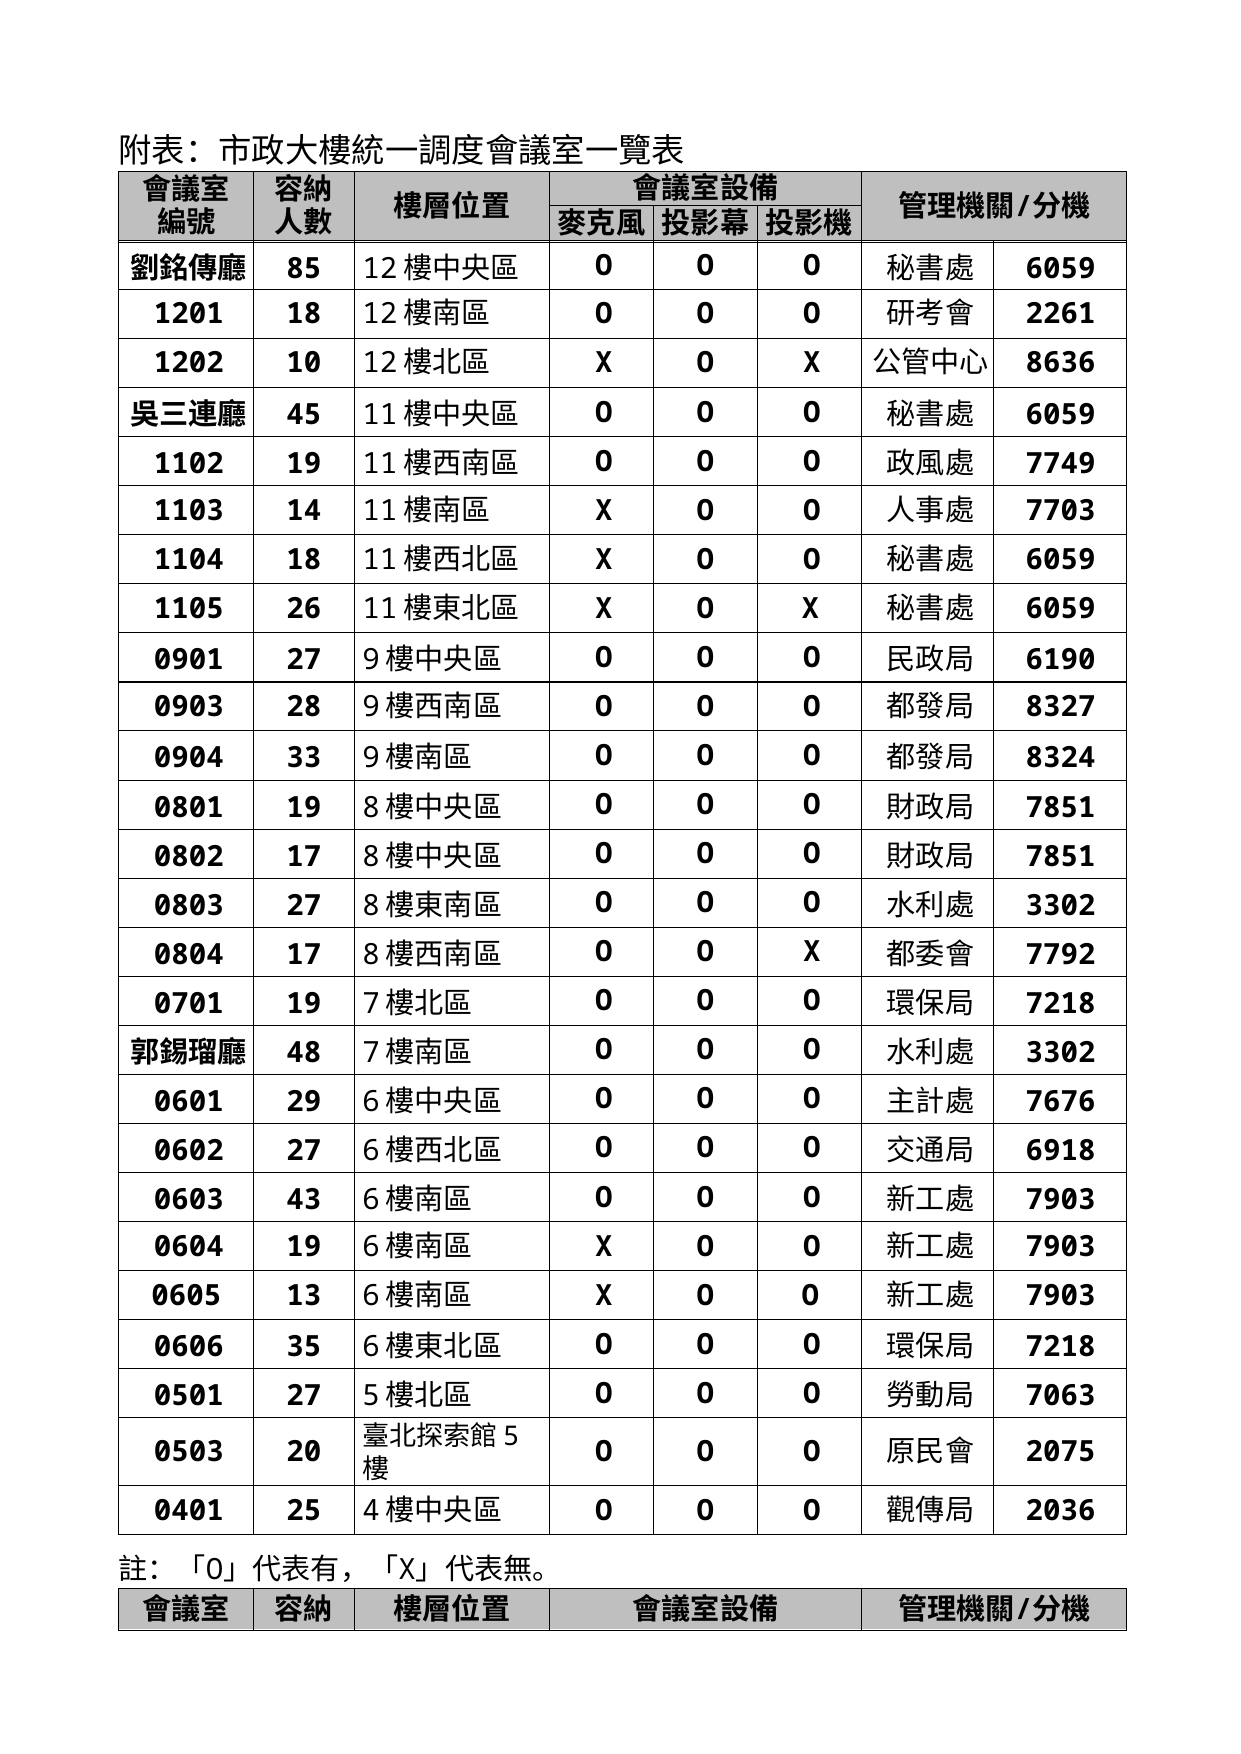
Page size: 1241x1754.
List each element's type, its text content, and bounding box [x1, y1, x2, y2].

table_cell O [654, 290, 757, 338]
table_cell 27 [254, 879, 354, 927]
table_cell 6樓東北區 [355, 1320, 549, 1368]
table_cell 7792 [994, 928, 1126, 976]
table_cell O [758, 1418, 861, 1485]
table_cell 29 [254, 1075, 354, 1123]
table_cell 19 [254, 1222, 354, 1270]
table_cell O [758, 1222, 861, 1270]
table_cell 0601 [119, 1075, 253, 1123]
table_cell 主計處 [862, 1075, 993, 1123]
table_cell 18 [254, 535, 354, 583]
table_cell O [758, 683, 861, 730]
table_cell 11樓東北區 [355, 584, 549, 632]
table_cell 財政局 [862, 830, 993, 878]
table_cell O [758, 1124, 861, 1172]
table_cell O [654, 1124, 757, 1172]
table_cell 6樓南區 [355, 1222, 549, 1270]
table_cell O [758, 830, 861, 878]
table_cell O [550, 977, 653, 1025]
table_cell 3302 [994, 1026, 1126, 1074]
table_cell 0804 [119, 928, 253, 976]
table_cell 85 [254, 243, 354, 289]
table_cell 0401 [119, 1486, 253, 1534]
table_cell 政風處 [862, 437, 993, 485]
table_cell O [654, 1075, 757, 1123]
table_cell O [758, 781, 861, 828]
table_cell 0602 [119, 1124, 253, 1172]
table_cell 0801 [119, 781, 253, 828]
table_cell 0606 [119, 1320, 253, 1368]
table_cell O [654, 1173, 757, 1221]
table_cell 7676 [994, 1075, 1126, 1123]
table_header 管理機關/分機 [862, 172, 1126, 240]
table_cell O [550, 781, 653, 828]
table_cell 19 [254, 437, 354, 485]
table_cell 水利處 [862, 879, 993, 927]
table_cell 27 [254, 1369, 354, 1417]
table_cell X [758, 339, 861, 387]
table_cell 7851 [994, 830, 1126, 878]
table_cell 43 [254, 1173, 354, 1221]
table_header 容納 [254, 1589, 354, 1629]
table_cell X [758, 928, 861, 976]
table_cell O [758, 1486, 861, 1534]
table_cell 8樓東南區 [355, 879, 549, 927]
table_cell 19 [254, 781, 354, 828]
table_cell 25 [254, 1486, 354, 1534]
table_cell 35 [254, 1320, 354, 1368]
table_cell 27 [254, 1124, 354, 1172]
table_cell 1201 [119, 290, 253, 338]
table_cell O [654, 1369, 757, 1417]
table_cell 6059 [994, 535, 1126, 583]
table_cell 12樓北區 [355, 339, 549, 387]
text 註：「O」代表有，「X」代表無。 [118, 1546, 1122, 1588]
table_cell 28 [254, 683, 354, 730]
table_cell O [550, 1320, 653, 1368]
table_cell X [550, 1271, 653, 1319]
table_cell 7063 [994, 1369, 1126, 1417]
table_cell 26 [254, 584, 354, 632]
table_cell O [654, 928, 757, 976]
table_cell O [654, 879, 757, 927]
table_cell O [758, 290, 861, 338]
table_cell 33 [254, 731, 354, 779]
table_cell 都委會 [862, 928, 993, 976]
table_cell 8327 [994, 683, 1126, 730]
table_cell X [550, 584, 653, 632]
table_cell 新工處 [862, 1222, 993, 1270]
table_cell 秘書處 [862, 243, 993, 289]
table_cell 9樓西南區 [355, 683, 549, 730]
table_cell 6918 [994, 1124, 1126, 1172]
table_cell 27 [254, 633, 354, 681]
table_cell 秘書處 [862, 388, 993, 436]
table_cell O [654, 339, 757, 387]
table_cell O [550, 830, 653, 878]
table_cell 0904 [119, 731, 253, 779]
table_cell X [550, 339, 653, 387]
table_cell O [758, 1320, 861, 1368]
table_cell 8636 [994, 339, 1126, 387]
table_cell 6樓南區 [355, 1271, 549, 1319]
table_cell 水利處 [862, 1026, 993, 1074]
table_cell 1202 [119, 339, 253, 387]
table_cell X [550, 535, 653, 583]
table_cell O [758, 633, 861, 681]
table_cell 1105 [119, 584, 253, 632]
table_cell 11樓南區 [355, 486, 549, 534]
table_cell O [654, 781, 757, 828]
table_cell 1102 [119, 437, 253, 485]
table_cell 都發局 [862, 731, 993, 779]
table_cell O [550, 731, 653, 779]
table_cell 投影機 [758, 206, 861, 240]
table_cell O [654, 243, 757, 289]
table_cell X [550, 486, 653, 534]
table_cell 民政局 [862, 633, 993, 681]
table_cell O [758, 1026, 861, 1074]
table_cell 5樓北區 [355, 1369, 549, 1417]
table_cell 12樓中央區 [355, 243, 549, 289]
table_cell 臺北探索館5樓 [355, 1418, 549, 1485]
table_cell 7218 [994, 1320, 1126, 1368]
table_cell 7851 [994, 781, 1126, 828]
table_cell O [550, 388, 653, 436]
table_cell 0802 [119, 830, 253, 878]
table_cell O [550, 243, 653, 289]
table_cell 17 [254, 830, 354, 878]
table_cell O [654, 633, 757, 681]
table_cell O [550, 683, 653, 730]
table_header 會議室設備 [550, 172, 861, 205]
table_cell 7218 [994, 977, 1126, 1025]
table_cell 公管中心 [862, 339, 993, 387]
table_cell 劉銘傳廳 [119, 243, 253, 289]
table_cell O [758, 977, 861, 1025]
table_cell 7703 [994, 486, 1126, 534]
table_cell 2261 [994, 290, 1126, 338]
table_cell O [654, 535, 757, 583]
table_header 樓層位置 [355, 1589, 549, 1629]
table_cell 0605 [119, 1271, 253, 1319]
table_cell 0803 [119, 879, 253, 927]
table_cell O [758, 535, 861, 583]
table_cell 8樓西南區 [355, 928, 549, 976]
table_cell 12樓南區 [355, 290, 549, 338]
table_cell 6190 [994, 633, 1126, 681]
table_cell 郭錫瑠廳 [119, 1026, 253, 1074]
table_cell O [550, 1173, 653, 1221]
table_cell O [550, 1026, 653, 1074]
table_cell O [550, 437, 653, 485]
table_header 容納 人數 [254, 172, 354, 240]
table_cell 6059 [994, 584, 1126, 632]
table_cell 7903 [994, 1222, 1126, 1270]
table_cell O [758, 1271, 861, 1319]
table_cell O [654, 1271, 757, 1319]
table_cell 交通局 [862, 1124, 993, 1172]
table_cell 9樓南區 [355, 731, 549, 779]
table_cell 8樓中央區 [355, 830, 549, 878]
table_cell O [550, 1124, 653, 1172]
table_header 會議室 [119, 1589, 253, 1629]
table_cell 7903 [994, 1271, 1126, 1319]
table_cell 7樓北區 [355, 977, 549, 1025]
table_cell 0501 [119, 1369, 253, 1417]
table_cell 6樓中央區 [355, 1075, 549, 1123]
table_cell O [758, 388, 861, 436]
table_cell 11樓西南區 [355, 437, 549, 485]
table_cell 0503 [119, 1418, 253, 1485]
table_cell 0604 [119, 1222, 253, 1270]
table_cell O [550, 633, 653, 681]
table_cell O [550, 1418, 653, 1485]
table_cell O [550, 1075, 653, 1123]
table_cell 秘書處 [862, 584, 993, 632]
table_cell 吳三連廳 [119, 388, 253, 436]
table_cell O [550, 928, 653, 976]
table_cell 6樓西北區 [355, 1124, 549, 1172]
table_cell 7903 [994, 1173, 1126, 1221]
table_cell 14 [254, 486, 354, 534]
table_cell O [654, 731, 757, 779]
table_cell O [654, 830, 757, 878]
table_cell 6樓南區 [355, 1173, 549, 1221]
table_cell 8樓中央區 [355, 781, 549, 828]
table_cell 45 [254, 388, 354, 436]
table_cell 1104 [119, 535, 253, 583]
table_cell 13 [254, 1271, 354, 1319]
table_cell O [758, 879, 861, 927]
table_cell 8324 [994, 731, 1126, 779]
table_header 會議室設備 [550, 1589, 861, 1629]
table_cell 7樓南區 [355, 1026, 549, 1074]
table_cell O [654, 1026, 757, 1074]
table_cell 秘書處 [862, 535, 993, 583]
table_cell 11樓中央區 [355, 388, 549, 436]
table_cell 20 [254, 1418, 354, 1485]
table_cell 新工處 [862, 1173, 993, 1221]
table_cell O [758, 1369, 861, 1417]
table_cell O [654, 437, 757, 485]
table_cell O [758, 243, 861, 289]
table_cell 0603 [119, 1173, 253, 1221]
table_cell O [758, 731, 861, 779]
table_cell 4樓中央區 [355, 1486, 549, 1534]
text 附表：市政大樓統一調度會議室一覽表 [118, 129, 1122, 171]
table_cell 2075 [994, 1418, 1126, 1485]
table_cell O [550, 1369, 653, 1417]
table_cell 17 [254, 928, 354, 976]
table_cell 環保局 [862, 1320, 993, 1368]
table_header 樓層位置 [355, 172, 549, 240]
table_cell 研考會 [862, 290, 993, 338]
table_cell 6059 [994, 243, 1126, 289]
table_cell O [654, 1418, 757, 1485]
table_cell O [758, 486, 861, 534]
table_cell 麥克風 [550, 206, 653, 240]
table_cell 3302 [994, 879, 1126, 927]
table_cell 0903 [119, 683, 253, 730]
table_cell 9樓中央區 [355, 633, 549, 681]
table_cell O [550, 1486, 653, 1534]
table_cell 2036 [994, 1486, 1126, 1534]
table_cell O [550, 290, 653, 338]
table_cell O [654, 1486, 757, 1534]
table_cell 10 [254, 339, 354, 387]
table_cell 1103 [119, 486, 253, 534]
table_cell O [654, 486, 757, 534]
table_cell O [654, 977, 757, 1025]
table_header 管理機關/分機 [862, 1589, 1126, 1629]
table_cell O [758, 437, 861, 485]
table_cell O [550, 879, 653, 927]
table_cell 19 [254, 977, 354, 1025]
table_cell 18 [254, 290, 354, 338]
table_cell O [654, 388, 757, 436]
table_cell O [654, 584, 757, 632]
table_cell X [758, 584, 861, 632]
table_cell 環保局 [862, 977, 993, 1025]
table_cell 都發局 [862, 683, 993, 730]
table_cell O [758, 1173, 861, 1221]
table_cell 觀傳局 [862, 1486, 993, 1534]
table_cell O [654, 1222, 757, 1270]
table_cell 0701 [119, 977, 253, 1025]
table_cell 6059 [994, 388, 1126, 436]
table_cell 48 [254, 1026, 354, 1074]
table_cell 勞動局 [862, 1369, 993, 1417]
table_cell O [654, 683, 757, 730]
table_cell 人事處 [862, 486, 993, 534]
table_cell O [654, 1320, 757, 1368]
table_cell 原民會 [862, 1418, 993, 1485]
table_cell 7749 [994, 437, 1126, 485]
table_cell 0901 [119, 633, 253, 681]
table_cell 新工處 [862, 1271, 993, 1319]
table_cell 11樓西北區 [355, 535, 549, 583]
table_cell 財政局 [862, 781, 993, 828]
table_cell X [550, 1222, 653, 1270]
table_header 會議室 編號 [119, 172, 253, 240]
table_cell 投影幕 [654, 206, 757, 240]
table_cell O [758, 1075, 861, 1123]
